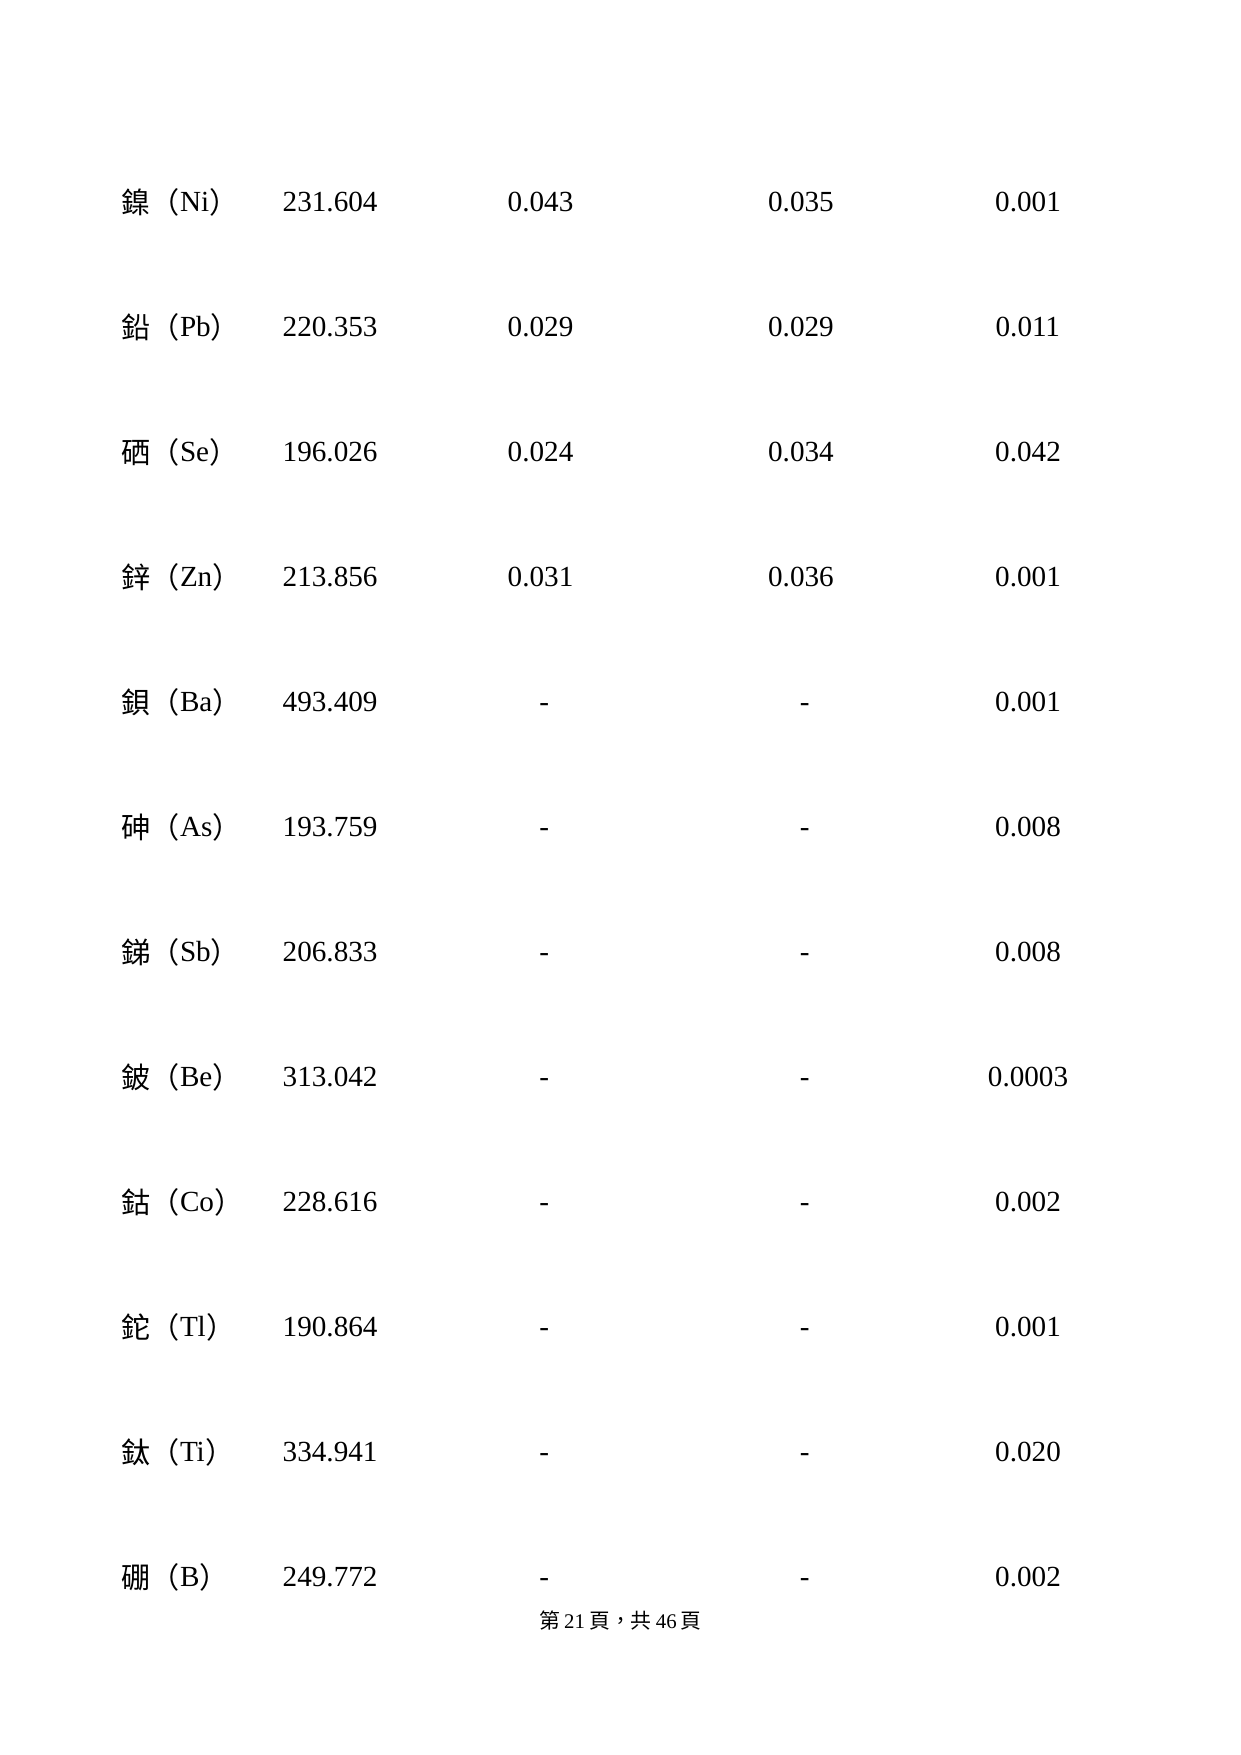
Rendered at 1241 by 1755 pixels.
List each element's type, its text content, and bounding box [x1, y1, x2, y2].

table_cell 硼（B） [120, 1471, 253, 1596]
table_cell 0.002 [935, 1096, 1128, 1221]
table_cell 0.029 [414, 221, 674, 346]
table_cell 231.604 [253, 96, 414, 221]
table_cell - [414, 1221, 674, 1346]
table_cell 鋇（Ba） [120, 596, 253, 721]
table_cell - [414, 596, 674, 721]
table_cell - [674, 1221, 934, 1346]
table_cell 鈷（Co） [120, 1096, 253, 1221]
table_cell 313.042 [253, 971, 414, 1096]
table_cell 193.759 [253, 721, 414, 846]
table_cell 銻（Sb） [120, 846, 253, 971]
table_cell 硒（Se） [120, 346, 253, 471]
table_cell 0.024 [414, 346, 674, 471]
table_cell - [674, 721, 934, 846]
table_cell 249.772 [253, 1471, 414, 1596]
table_cell - [414, 721, 674, 846]
table_cell 0.029 [674, 221, 934, 346]
table_cell 0.001 [935, 596, 1128, 721]
table_cell 0.042 [935, 346, 1128, 471]
table_cell 0.001 [935, 1221, 1128, 1346]
table_cell - [674, 846, 934, 971]
table_cell 334.941 [253, 1346, 414, 1471]
table_cell 鈹（Be） [120, 971, 253, 1096]
table_cell 0.011 [935, 221, 1128, 346]
table_cell 196.026 [253, 346, 414, 471]
table_cell - [674, 1096, 934, 1221]
table_cell 206.833 [253, 846, 414, 971]
table_cell - [414, 971, 674, 1096]
table_cell 鋅（Zn） [120, 471, 253, 596]
table_cell 0.008 [935, 721, 1128, 846]
table_cell 0.031 [414, 471, 674, 596]
table_cell 砷（As） [120, 721, 253, 846]
table_cell 0.035 [674, 96, 934, 221]
table_cell - [674, 971, 934, 1096]
table_cell 220.353 [253, 221, 414, 346]
table_cell 0.002 [935, 1471, 1128, 1596]
table_cell 0.001 [935, 96, 1128, 221]
table_cell 鈦（Ti） [120, 1346, 253, 1471]
table_cell 0.036 [674, 471, 934, 596]
table_cell - [414, 1346, 674, 1471]
table_cell 鉈（Tl） [120, 1221, 253, 1346]
table_cell - [414, 1096, 674, 1221]
table_cell - [674, 1346, 934, 1471]
table_cell 0.020 [935, 1346, 1128, 1471]
table_cell 0.043 [414, 96, 674, 221]
table_cell 鉛（Pb） [120, 221, 253, 346]
table_cell - [414, 846, 674, 971]
table_cell 228.616 [253, 1096, 414, 1221]
table_cell 190.864 [253, 1221, 414, 1346]
table_cell - [674, 1471, 934, 1596]
table_cell 0.034 [674, 346, 934, 471]
table_cell 0.001 [935, 471, 1128, 596]
table_cell 213.856 [253, 471, 414, 596]
table_cell - [414, 1471, 674, 1596]
table_cell 493.409 [253, 596, 414, 721]
table_cell - [674, 596, 934, 721]
table_cell 鎳（Ni） [120, 96, 253, 221]
table_cell 0.0003 [935, 971, 1128, 1096]
table_cell 0.008 [935, 846, 1128, 971]
